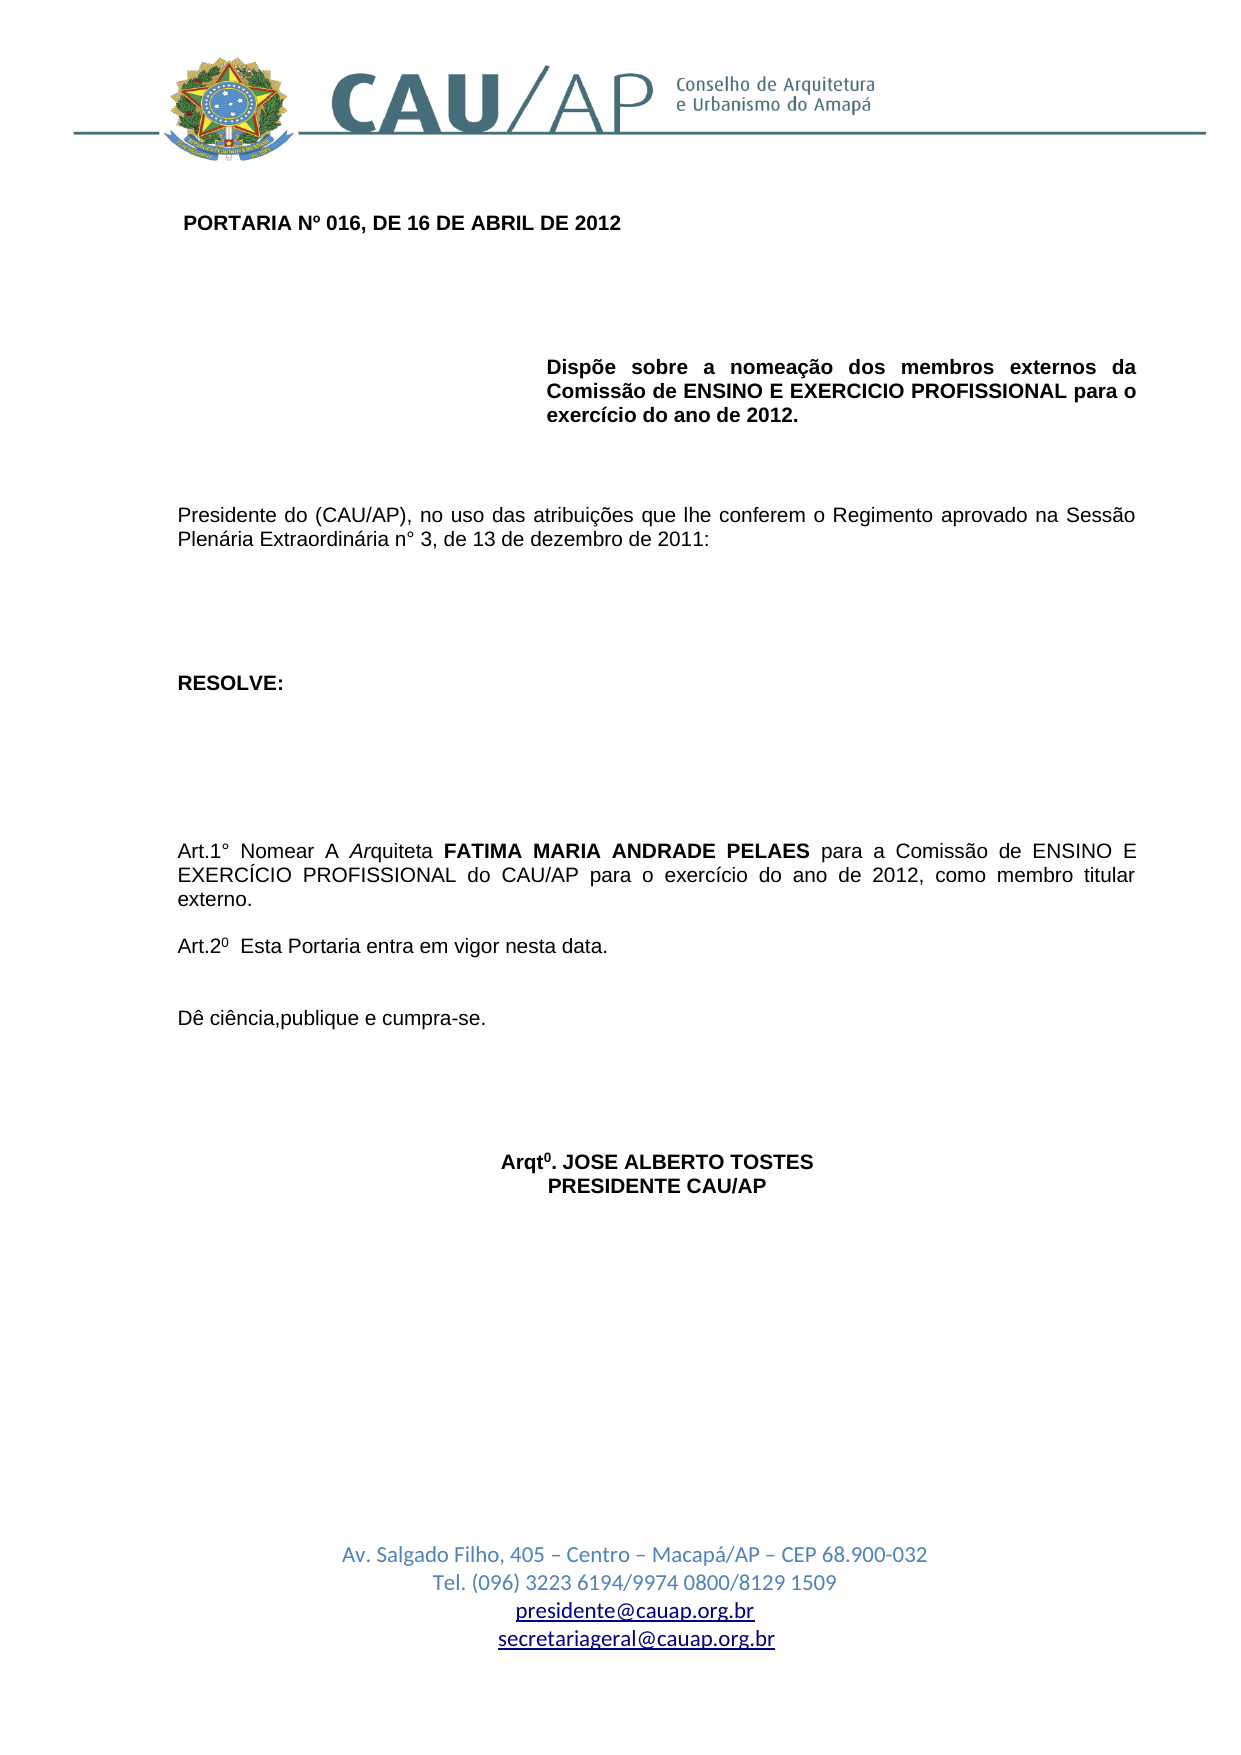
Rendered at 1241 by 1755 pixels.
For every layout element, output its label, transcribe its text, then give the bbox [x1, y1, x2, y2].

text Dê ciência,publique e cumpra-se. [177, 1006, 1137, 1030]
text PORTARIA Nº 016, DE 16 DE ABRIL DE 2012 [177, 211, 1137, 235]
text PRESIDENTE CAU/AP [177, 1174, 1137, 1198]
text Presidente do (CAU/AP), no uso das atribuições que lhe conferem o Regimento aprovado na Sessão Plenária Extraordinária n° 3, de 13 de dezembro de 2011: [177, 503, 1137, 551]
text RESOLVE: [177, 671, 1137, 695]
text Arqt0. JOSE ALBERTO TOSTES [177, 1150, 1137, 1174]
text Art.1° Nomear A Arquiteta FATIMA MARIA ANDRADE PELAES para a Comissão de ENSINO E EXERCÍCIO PROFISSIONAL do CAU/AP para o exercício do ano de 2012, como membro titular externo. [177, 838, 1137, 910]
text Art.20 Esta Portaria entra em vigor nesta data. [177, 934, 1137, 958]
text Dispõe sobre a nomeação dos membros externos da Comissão de ENSINO E EXERCICIO PROFISSIONAL para o exercício do ano de 2012. [546, 354, 1137, 426]
